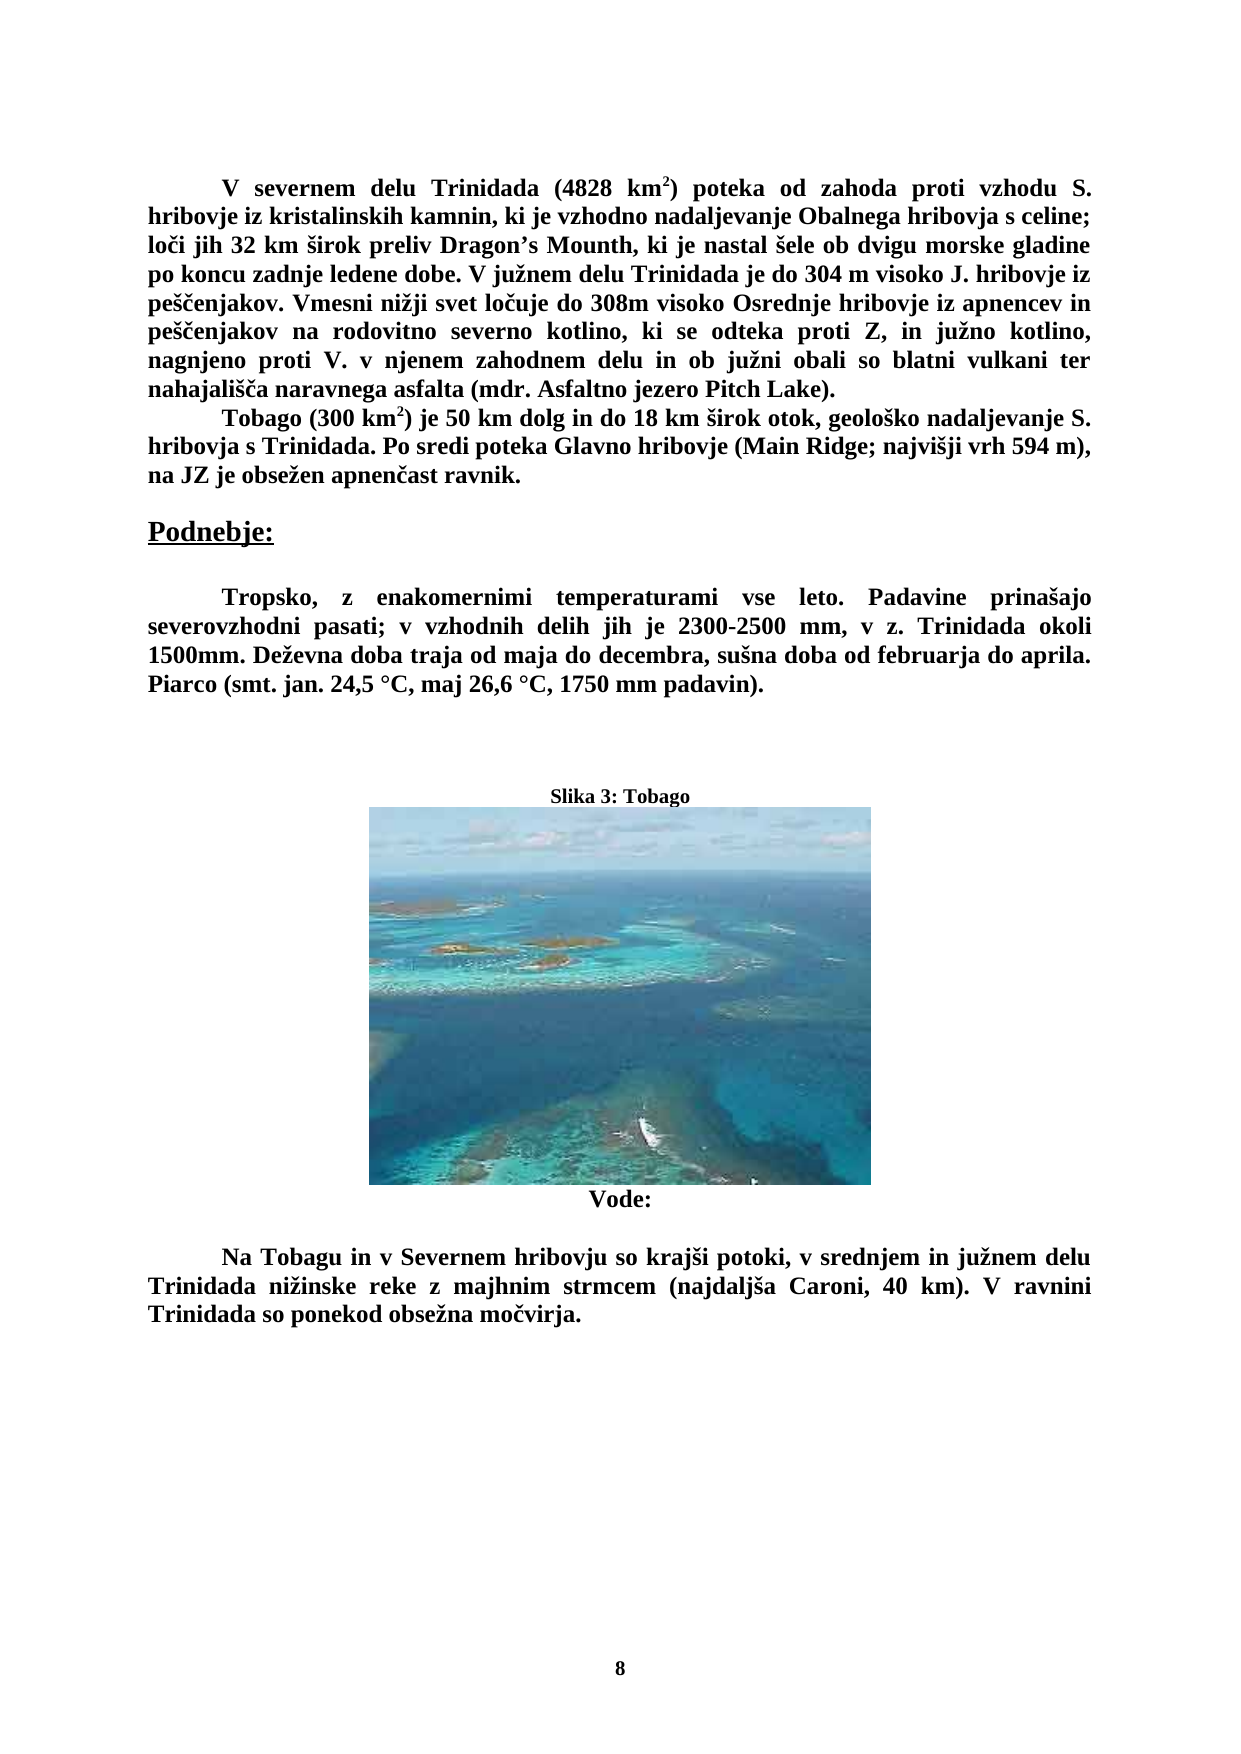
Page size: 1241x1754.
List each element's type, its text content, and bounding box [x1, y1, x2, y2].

text Slika 3: Tobago [148, 784, 1092, 808]
text Na Tobagu in v Severnem hribovju so krajši potoki, v srednjem in južnem delu Trinidada nižinske reke z majhnim strmcem (najdaljša Caroni, 40 km). V ravnini Trinidada so ponekod obsežna močvirja. [148, 1242, 1092, 1328]
picture [369, 807, 871, 1185]
text Vode: [148, 1184, 1092, 1213]
text V severnem delu Trinidada (4828 km2) poteka od zahoda proti vzhodu S. hribovje iz kristalinskih kamnin, ki je vzhodno nadaljevanje Obalnega hribovja s celine; loči jih 32 km širok preliv Dragon’s Mounth, ki je nastal šele ob dvigu morske gladine po koncu zadnje ledene dobe. V južnem delu Trinidada je do 304 m visoko J. hribovje iz peščenjakov. Vmesni nižji svet ločuje do 308m visoko Osrednje hribovje iz apnencev in peščenjakov na rodovitno severno kotlino, ki se odteka proti Z, in južno kotlino, nagnjeno proti V. v njenem zahodnem delu in ob južni obali so blatni vulkani ter nahajališča naravnega asfalta (mdr. Asfaltno jezero Pitch Lake). [148, 173, 1092, 403]
subtitle Podnebje: [148, 514, 1092, 547]
text Tobago (300 km2) je 50 km dolg in do 18 km širok otok, geološko nadaljevanje S. hribovja s Trinidada. Po sredi poteka Glavno hribovje (Main Ridge; najvišji vrh 594 m), na JZ je obsežen apnenčast ravnik. [148, 403, 1092, 489]
text Tropsko, z enakomernimi temperaturami vse leto. Padavine prinašajo severovzhodni pasati; v vzhodnih delih jih je 2300-2500 mm, v z. Trinidada okoli 1500mm. Deževna doba traja od maja do decembra, sušna doba od februarja do aprila. Piarco (smt. jan. 24,5 °C, maj 26,6 °C, 1750 mm padavin). [148, 582, 1092, 697]
